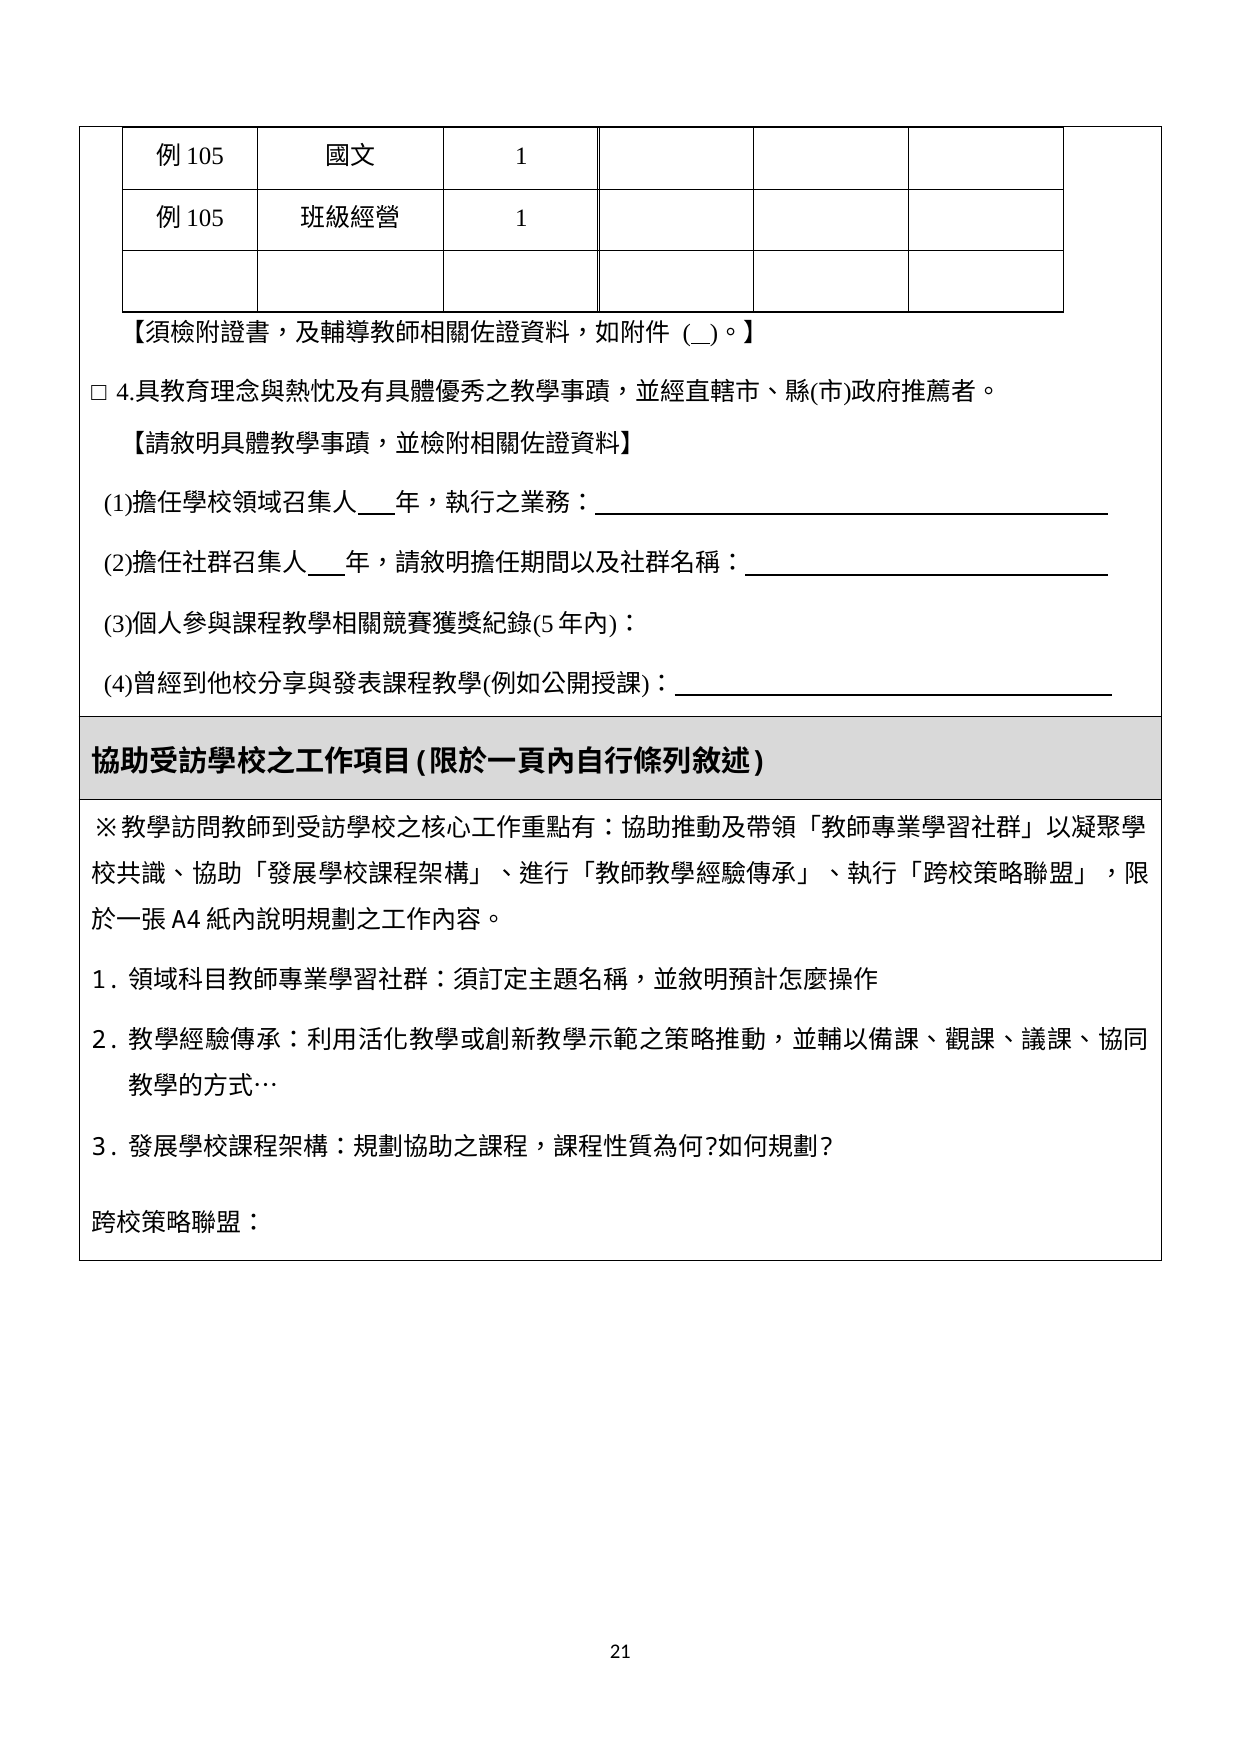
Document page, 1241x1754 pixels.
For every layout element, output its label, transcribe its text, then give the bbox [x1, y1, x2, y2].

table_cell [258, 251, 443, 311]
table_cell [600, 251, 753, 311]
table_cell ※教學訪問教師到受訪學校之核心工作重點有：協助推動及帶領「教師專業學習社群」以凝聚學校共識、協助「發展學校課程架構」、進行「教師教學經驗傳承」、執行「跨校策略聯盟」，限於一張A4紙內說明規劃之工作內容。 領域科目教師專業學習社群：須訂定主題名稱，並敘明預計怎麼操作 教學經驗傳承：利用活化教學或創新教學示範之策略推動，並輔以備課、觀課、議課、協同教學的方式… 發展學校課程架構：規劃協助之課程，課程性質為何?如何規劃? 跨校策略聯盟： [80, 800, 1161, 1260]
table_cell 例105 [123, 128, 257, 188]
table_cell [909, 128, 1063, 188]
table_cell 例105 [123, 190, 257, 250]
table_cell 班級經營 [258, 190, 443, 250]
table_cell 1 [444, 190, 597, 250]
table_cell [600, 190, 753, 250]
table_cell [754, 251, 908, 311]
table_cell [600, 128, 753, 188]
table_cell [909, 190, 1063, 250]
table_cell [754, 128, 908, 188]
table_cell 【須檢附證書，及輔導教師相關佐證資料，如附件 ( )。】 4.具教育理念與熱忱及有具體優秀之教學事蹟，並經直轄市、縣(市)政府推薦者。 【請敘明具體教學事蹟，並檢附相關佐證資料】 (1)擔任學校領域召集人 年，執行之業務： (2)擔任社群召集人 年，請敘明擔任期間以及社群名稱： (3)個人參與課程教學相關競賽獲獎紀錄(5年內)： (4)曾經到他校分享與發表課程教學(例如公開授課)： [80, 127, 1161, 716]
table_cell 國文 [258, 128, 443, 188]
table_cell [754, 190, 908, 250]
table_cell [909, 251, 1063, 311]
table_cell [123, 251, 257, 311]
table_cell 協助受訪學校之工作項目(限於一頁內自行條列敘述) [80, 717, 1161, 799]
table_cell 1 [444, 128, 597, 188]
table_cell [444, 251, 597, 311]
